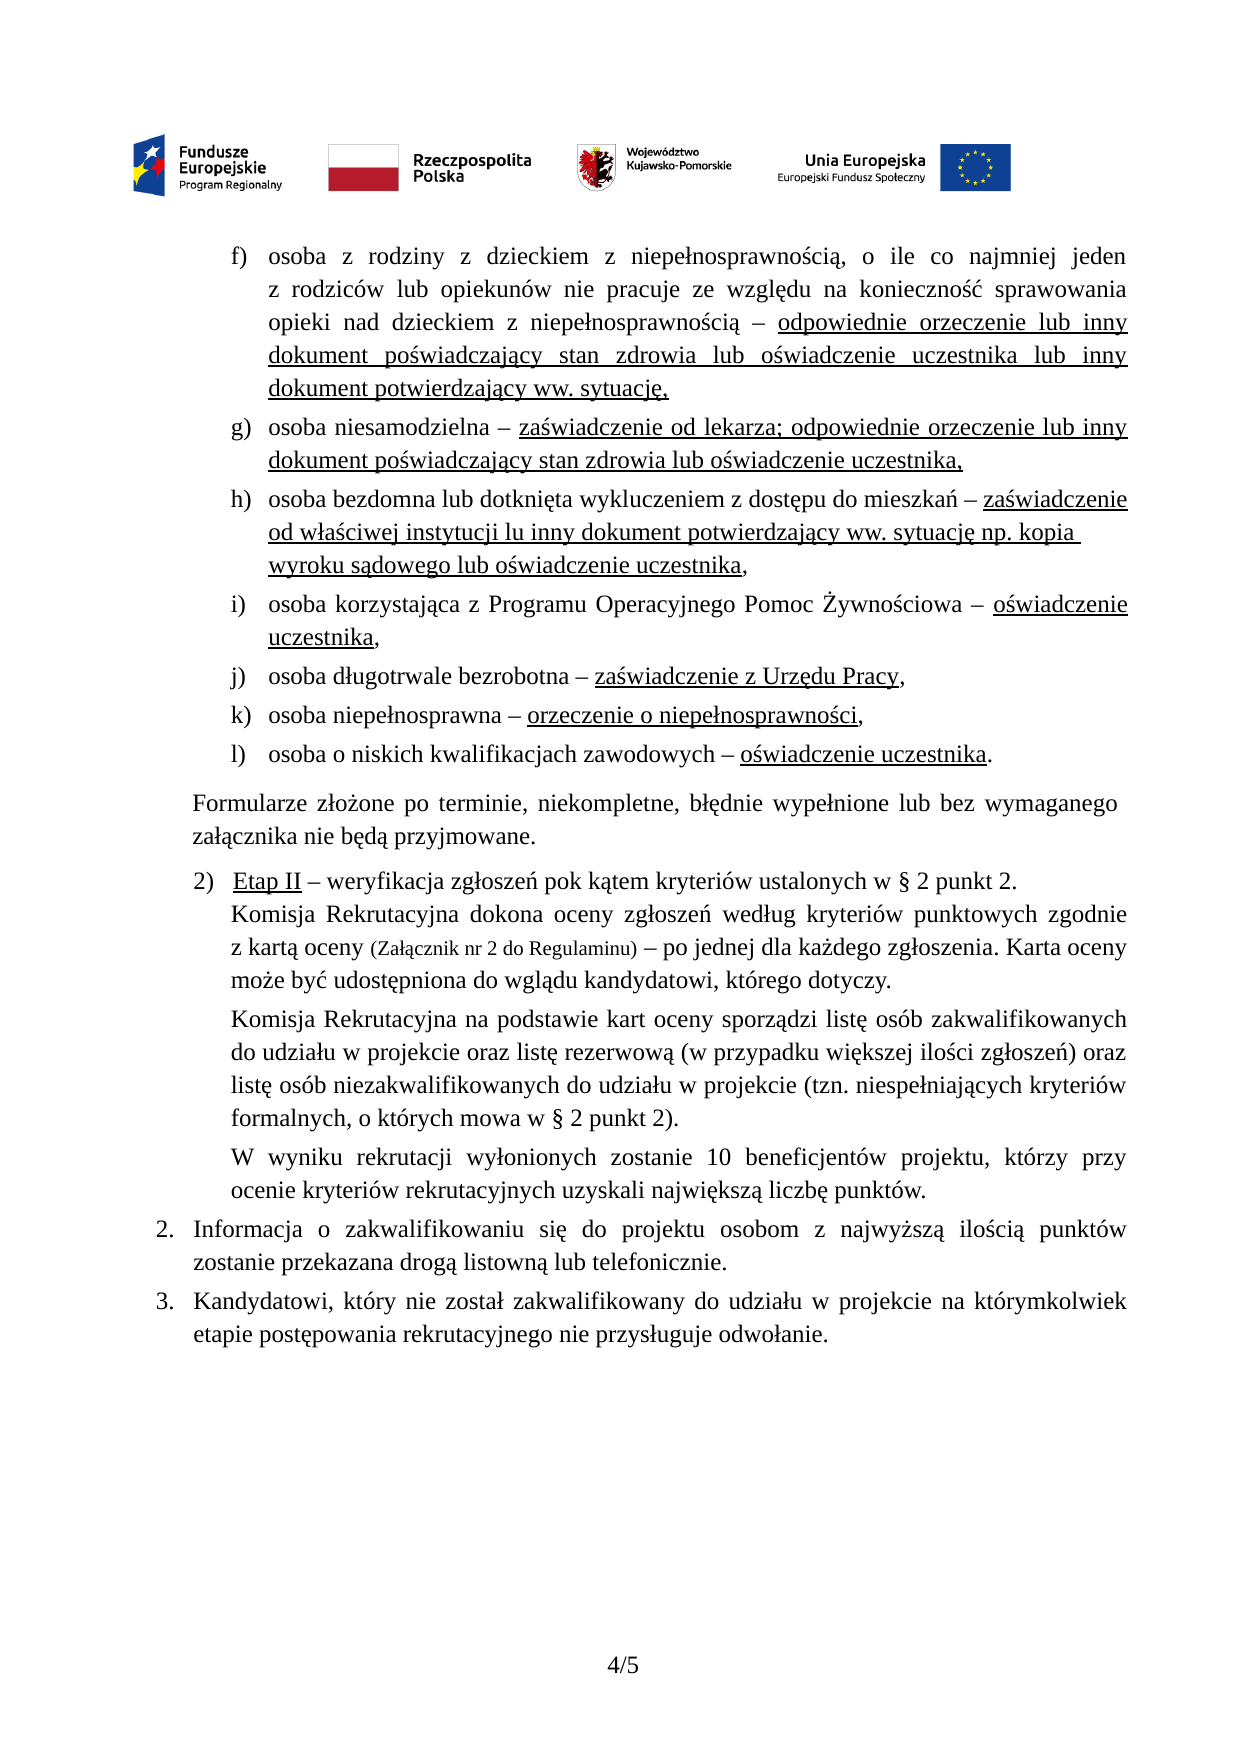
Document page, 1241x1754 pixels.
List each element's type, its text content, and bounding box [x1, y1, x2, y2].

list osoba długotrwale bezrobotna – zaświadczenie z Urzędu Pracy, [231, 661, 1128, 690]
list osoba korzystająca z Programu Operacyjnego Pomoc Żywnościowa – oświadczenie uczestnika, [231, 589, 1128, 651]
list Komisja Rekrutacyjna na podstawie kart oceny sporządzi listę osób zakwalifikowanych do udziału w projekcie oraz listę rezerwową (w przypadku większej ilości zgłoszeń) oraz listę osób niezakwalifikowanych do udziału w projekcie (tzn. niespełniających kryteriów formalnych, o których mowa w § 2 punkt 2). [193, 1004, 1128, 1132]
list osoba z rodziny z dzieckiem z niepełnosprawnością, o ile co najmniej jeden z rodziców lub opiekunów nie pracuje ze względu na konieczność sprawowania opieki nad dzieckiem z niepełnosprawnością – odpowiednie orzeczenie lub inny dokument poświadczający stan zdrowia lub oświadczenie uczestnika lub inny dokument potwierdzający ww. sytuację, [231, 241, 1128, 402]
list osoba o niskich kwalifikacjach zawodowych – oświadczenie uczestnika. [231, 739, 1128, 768]
text Formularze złożone po terminie, niekompletne, błędnie wypełnione lub bez wymaganego załącznika nie będą przyjmowane. [118, 788, 1128, 850]
list Informacja o zakwalifikowaniu się do projektu osobom z najwyższą ilością punktów zostanie przekazana drogą listowną lub telefonicznie. [156, 1214, 1128, 1276]
picture [118, 118, 1026, 211]
list 2) Etap II – weryfikacja zgłoszeń pok kątem kryteriów ustalonych w § 2 punkt 2. [156, 866, 1128, 895]
list W wyniku rekrutacji wyłonionych zostanie 10 beneficjentów projektu, którzy przy ocenie kryteriów rekrutacyjnych uzyskali największą liczbę punktów. [193, 1142, 1128, 1204]
list osoba niesamodzielna – zaświadczenie od lekarza; odpowiednie orzeczenie lub inny dokument poświadczający stan zdrowia lub oświadczenie uczestnika, [231, 412, 1128, 474]
list Kandydatowi, który nie został zakwalifikowany do udziału w projekcie na którymkolwiek etapie postępowania rekrutacyjnego nie przysługuje odwołanie. [156, 1286, 1128, 1348]
list osoba niepełnosprawna – orzeczenie o niepełnosprawności, [231, 700, 1128, 729]
list osoba bezdomna lub dotknięta wykluczeniem z dostępu do mieszkań – zaświadczenie od właściwej instytucji lu inny dokument potwierdzający ww. sytuację np. kopia wyroku sądowego lub oświadczenie uczestnika, [231, 484, 1128, 579]
list Komisja Rekrutacyjna dokona oceny zgłoszeń według kryteriów punktowych zgodnie z kartą oceny (Załącznik nr 2 do Regulaminu) – po jednej dla każdego zgłoszenia. Karta oceny może być udostępniona do wglądu kandydatowi, którego dotyczy. [193, 899, 1128, 994]
